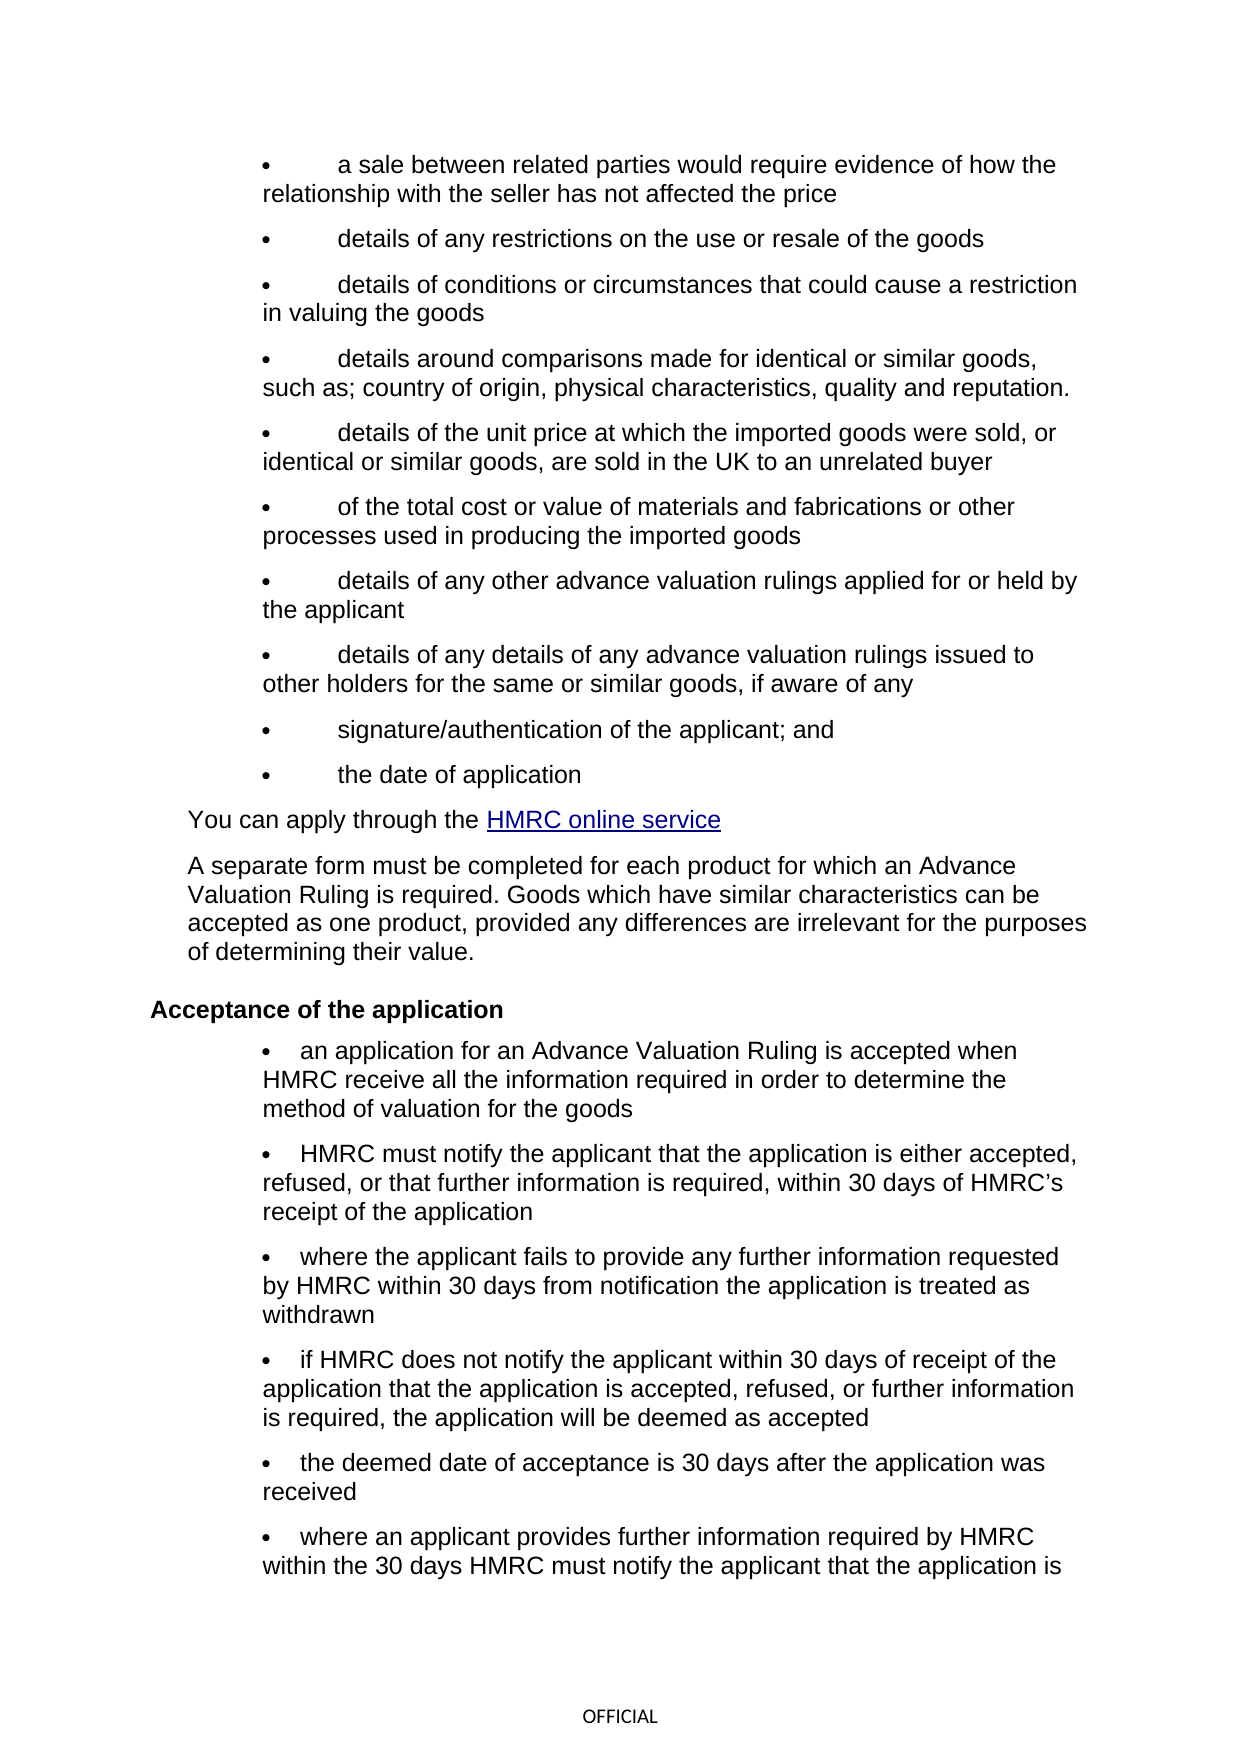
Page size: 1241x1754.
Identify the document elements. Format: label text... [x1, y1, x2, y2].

list details of conditions or circumstances that could cause a restriction in valuing the goods [262, 269, 1090, 327]
list where the applicant fails to provide any further information requested by HMRC within 30 days from notification the application is treated as withdrawn [262, 1242, 1090, 1328]
list details around comparisons made for identical or similar goods, such as; country of origin, physical characteristics, quality and reputation. [262, 344, 1090, 401]
list details of the unit price at which the imported goods were sold, or identical or similar goods, are sold in the UK to an unrelated buyer [262, 418, 1090, 475]
list a sale between related parties would require evidence of how the relationship with the seller has not affected the price [262, 150, 1090, 207]
list an application for an Advance Valuation Ruling is accepted when HMRC receive all the information required in order to determine the method of valuation for the goods [262, 1036, 1090, 1122]
list the deemed date of acceptance is 30 days after the application was received [262, 1448, 1090, 1505]
list details of any details of any advance valuation rulings issued to other holders for the same or similar goods, if aware of any [262, 640, 1090, 698]
list the date of application [262, 760, 1090, 789]
list signature/authentication of the applicant; and [262, 714, 1090, 743]
subtitle Acceptance of the application [150, 995, 1090, 1024]
text You can apply through the HMRC online service [187, 805, 1090, 834]
text A separate form must be completed for each product for which an Advance Valuation Ruling is required. Goods which have similar characteristics can be accepted as one product, provided any differences are irrelevant for the purposes of determining their value. [187, 851, 1090, 966]
list details of any restrictions on the use or resale of the goods [262, 224, 1090, 253]
list of the total cost or value of materials and fabrications or other processes used in producing the imported goods [262, 492, 1090, 549]
list HMRC must notify the applicant that the application is either accepted, refused, or that further information is required, within 30 days of HMRC’s receipt of the application [262, 1139, 1090, 1225]
list if HMRC does not notify the applicant within 30 days of receipt of the application that the application is accepted, refused, or further information is required, the application will be deemed as accepted [262, 1345, 1090, 1431]
list where an applicant provides further information required by HMRC within the 30 days HMRC must notify the applicant that the application is either accepted or refused within 30 days of receipt of the further information. If HMRC fails to notify the applicant of refusal or acceptance within 30 days of receipt of the application, the application is deemed as accepted. The date of deemed acceptance is the date when HMRC received the further information [262, 1522, 1090, 1579]
list details of any other advance valuation rulings applied for or held by the applicant [262, 566, 1090, 624]
